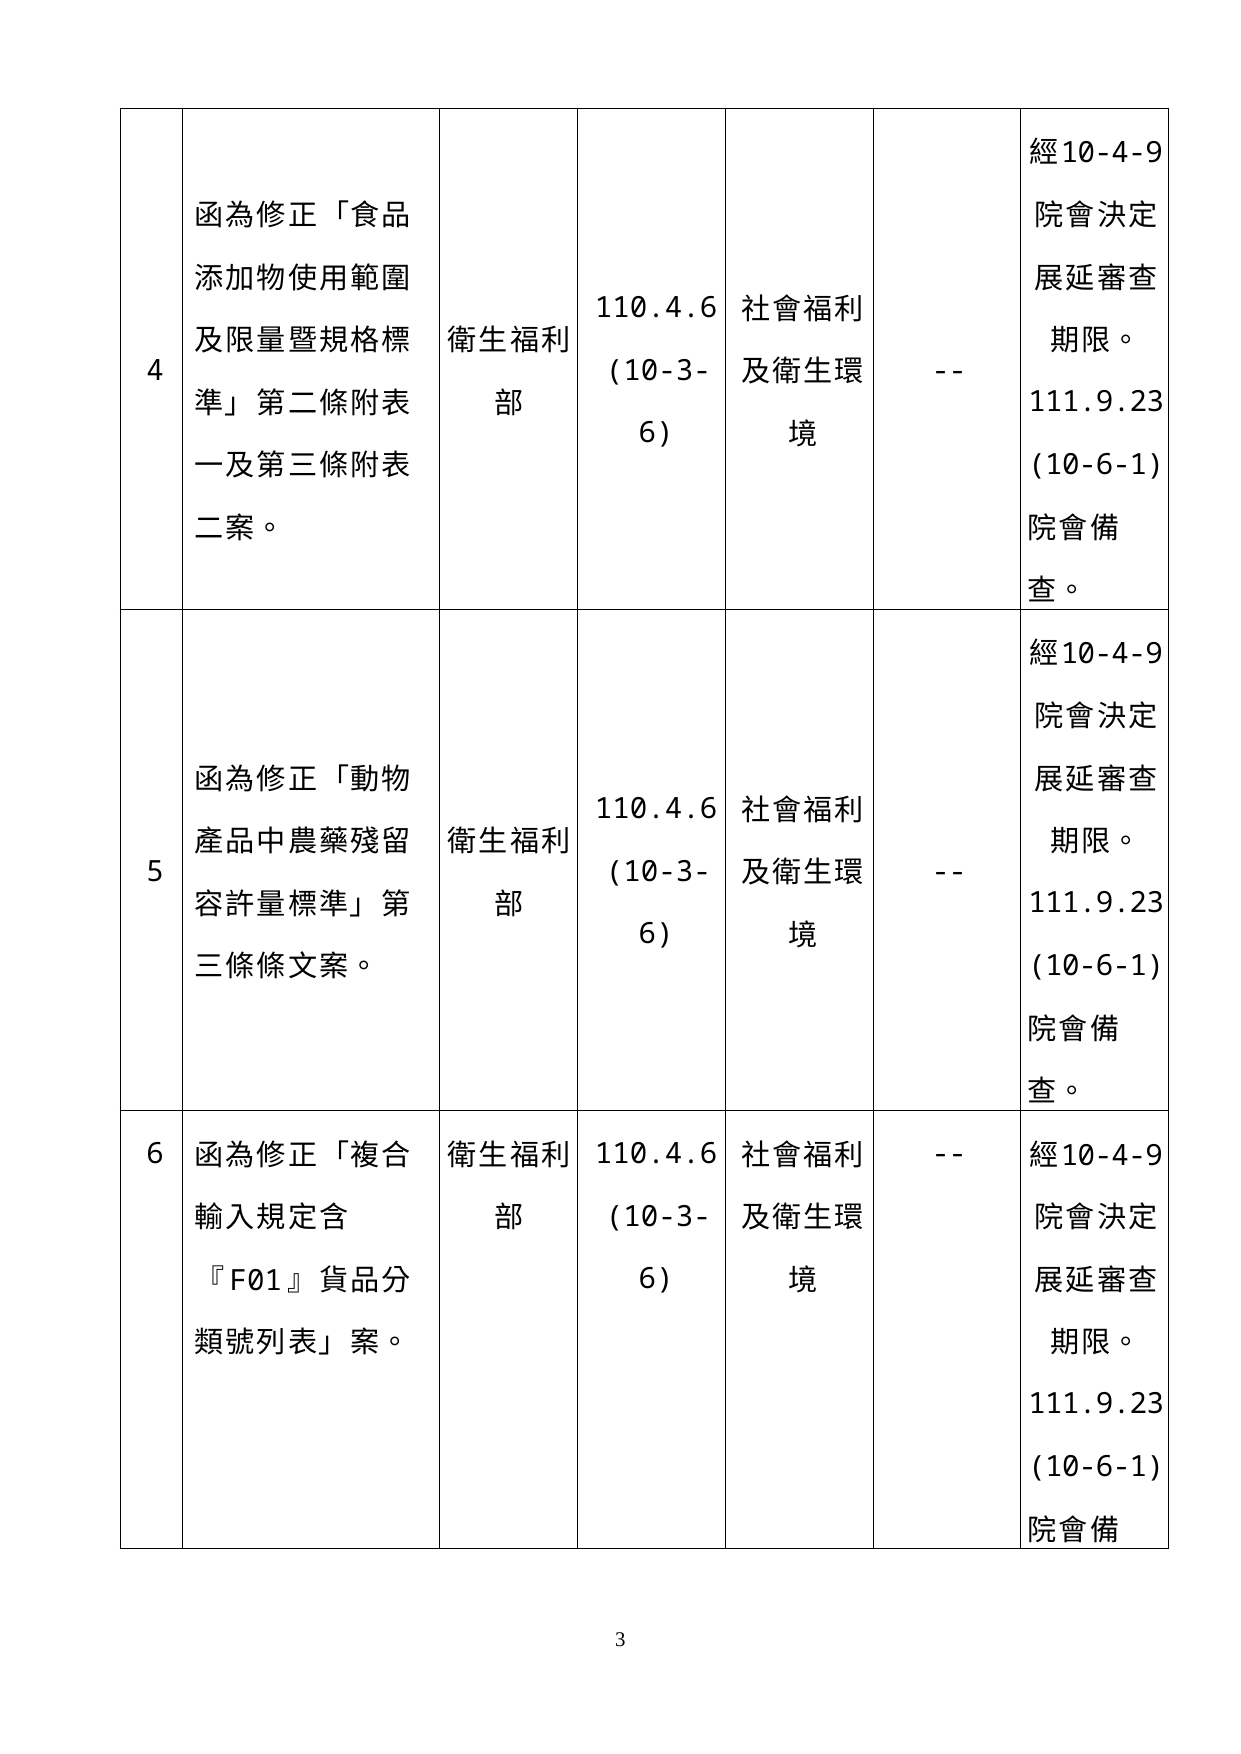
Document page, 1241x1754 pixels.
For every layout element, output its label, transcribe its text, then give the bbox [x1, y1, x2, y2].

table_cell 110.4.6 (10-3-6) [578, 610, 725, 1110]
table_cell 衛生福利部 [440, 1111, 577, 1548]
table_cell 社會福利及衛生環境 [726, 1111, 873, 1548]
table_cell 經10-4-9院會決定展延審查期限。 111.9.23 (10-6-1) 院會備 [1021, 1111, 1168, 1548]
table_cell -- [874, 610, 1020, 1110]
table_cell -- [874, 1111, 1020, 1548]
table_cell [121, 610, 182, 1110]
table_cell -- [874, 109, 1020, 609]
table_cell 衛生福利部 [440, 109, 577, 609]
table_cell 衛生福利部 [440, 610, 577, 1110]
table_cell 函為修正「動物產品中農藥殘留容許量標準」第三條條文案。 [183, 610, 439, 1110]
table_cell 函為修正「複合輸入規定含『F01』貨品分類號列表」案。 [183, 1111, 439, 1548]
table_cell 110.4.6 (10-3-6) [578, 1111, 725, 1548]
table_cell 110.4.6 (10-3-6) [578, 109, 725, 609]
table_cell 經10-4-9院會決定展延審查期限。 111.9.23 (10-6-1) 院會備查。 [1021, 109, 1168, 609]
table_cell 函為修正「食品添加物使用範圍及限量暨規格標準」第二條附表一及第三條附表二案。 [183, 109, 439, 609]
table_cell 經10-4-9院會決定展延審查期限。 111.9.23 (10-6-1) 院會備查。 [1021, 610, 1168, 1110]
table_cell [121, 109, 182, 609]
table_cell 社會福利及衛生環境 [726, 610, 873, 1110]
table_cell [121, 1111, 182, 1548]
table_cell 社會福利及衛生環境 [726, 109, 873, 609]
